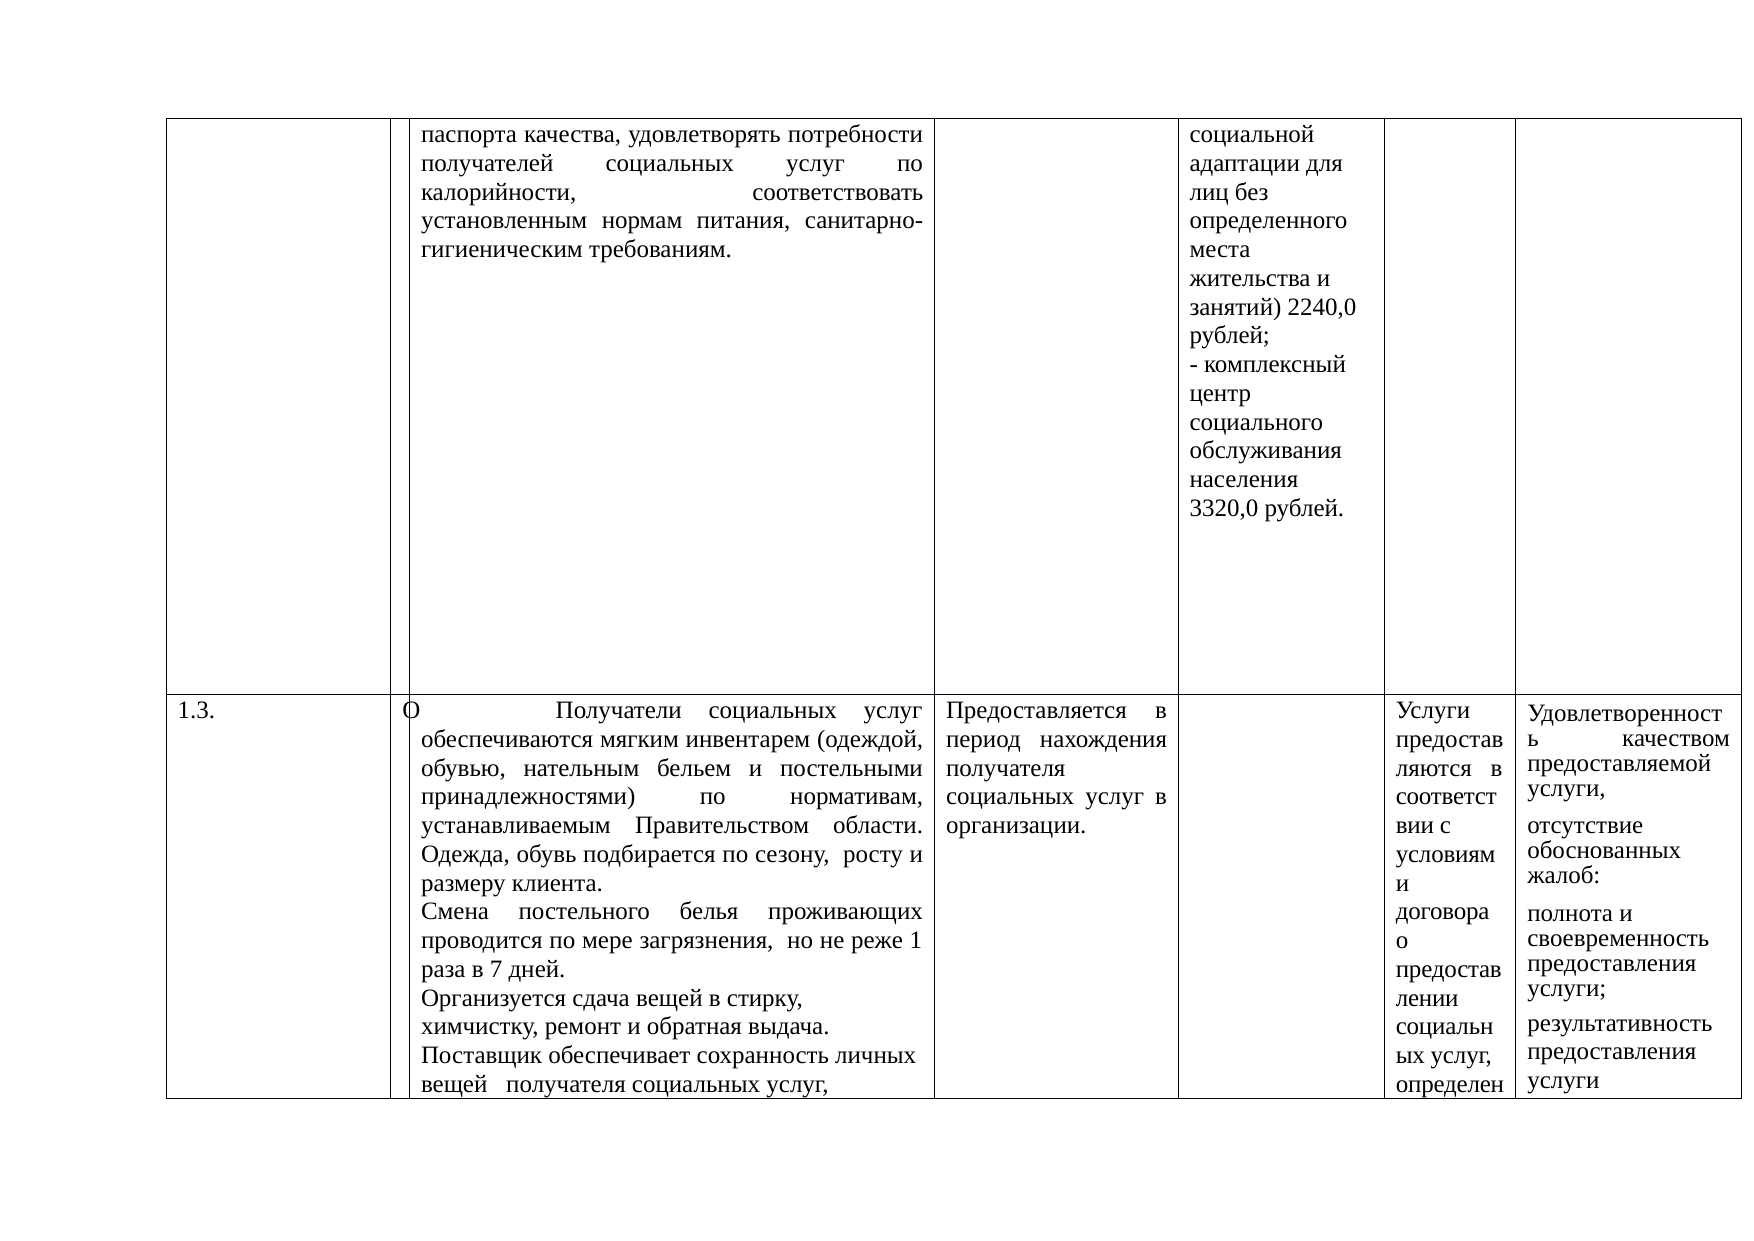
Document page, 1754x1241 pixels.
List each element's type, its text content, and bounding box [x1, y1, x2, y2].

table_cell Предоставляется в период нахождения получателя социальных услуг в организации. [935, 695, 1178, 1098]
table_cell [1179, 695, 1384, 1098]
table_cell Обеспечение потребности клиента в полноценном и сбалансированном питании в соответствии с диетстолами: - ежедневный учет клиентов, в том числе нуждающихся в диетическом питании; - составление в соответствии с установленными требованиями действующих инструкций меню-раскладок (меню-требований, карточек – раскладок) с подсчетом калорийности готовых блюд; - закупка продуктов питания согласно утвержденным натуральным нормам; - предварительная обработка продуктов в соответствии с установленными требованиями действующих инструкций; - кулинарная обработка продуктов в соответствии с установленными требованиями действующих инструкций; - витаминизация блюд; - контроль со стороны ответственного работника учреждения за закладкой продуктов в котел и выходом готовой продукции, снятие пробы с приготовленных блюд, запись в бракеражном журнале; - выдача готовых блюд в соответствии с установленными требованиями действующих инструкций; - санитарная обработка технологического оборудования, кухонного инвентаря и посуды; Горячее питание должно быть приготовлено из доброкачественных продуктов, имеющих сертификаты соответствия и удостоверения качества и (или) паспорта качества, удовлетворять потребности получателей социальных услуг по калорийности, соответствовать установленным нормам питания, санитарно-гигиеническим требованиям. [410, 119, 934, 694]
table_cell [935, 119, 1178, 694]
table_cell социальной адаптации для лиц без определенного места жительства и занятий) 2240,0 рублей; - комплексный центр социального обслуживания населения 3320,0 рублей. [1179, 119, 1384, 694]
table_cell Услуги предоставляются в соответствии с условиями договора о предоставлении социальных услуг, определен [1385, 695, 1515, 1098]
table_cell Удовлетворенность качеством предоставляемой услуги, отсутствие обоснованных жалоб: полнота и своевременность предоставления услуги; результативность предоставления услуги [1516, 695, 1741, 1098]
table_cell Обеспечение мягким инвентарем согласно утвержденным нормативам [391, 695, 409, 1098]
table_cell Обеспечение питанием согласно утвержденным нормам [391, 119, 409, 694]
table_cell Получатели социальных услуг обеспечиваются мягким инвентарем (одеждой, обувью, нательным бельем и постельными принадлежностями) по нормативам, устанавливаемым Правительством области. Одежда, обувь подбирается по сезону, росту и размеру клиента. Смена постельного белья проживающих проводится по мере загрязнения, но не реже 1 раза в 7 дней. Организуется сдача вещей в стирку, химчистку, ремонт и обратная выдача. Поставщик обеспечивает сохранность личных вещей получателя социальных услуг, отданных на хранение по описи, составленной в трех экземплярах. При выписке из организации получатель социальных услуг обеспечивается одеждой и обувью по сезону. [410, 695, 934, 1098]
table_cell [1385, 119, 1515, 694]
table_cell [167, 119, 390, 694]
table_cell 1.3. [167, 695, 390, 1098]
table_cell [1516, 119, 1741, 694]
